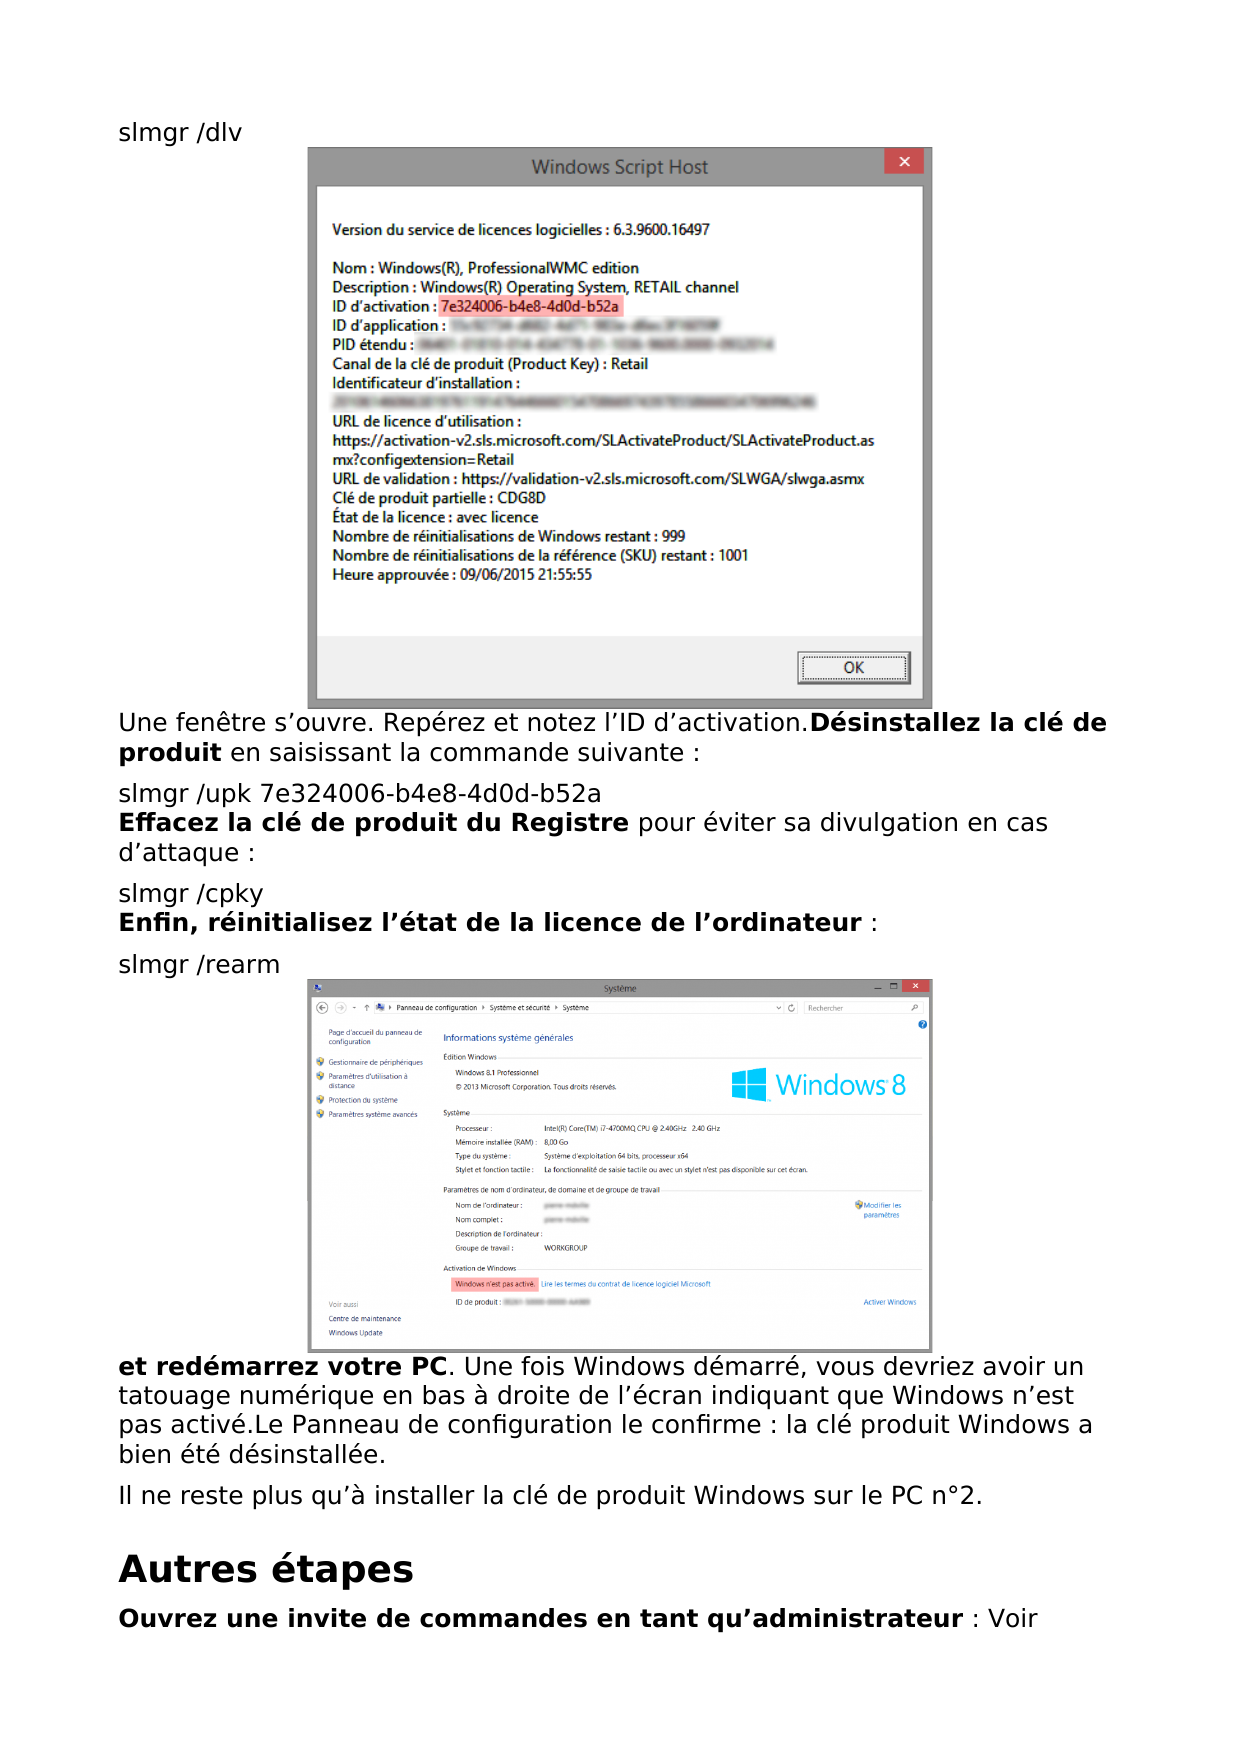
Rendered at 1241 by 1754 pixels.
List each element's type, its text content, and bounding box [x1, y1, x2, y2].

picture [307, 147, 933, 709]
text Ouvrez une invite de commandes en tant qu’administrateur : Voir [118, 1604, 1122, 1633]
text slmgr /dlv [118, 118, 1122, 147]
text Enfin, réinitialisez l’état de la licence de l’ordinateur : [118, 908, 1122, 938]
picture [307, 979, 933, 1353]
subtitle Autres étapes [118, 1548, 1122, 1592]
text Une fenêtre s’ouvre. Repérez et notez l’ID d’activation.Désinstallez la clé de produit en saisissant la commande suivante : [118, 147, 1122, 767]
text slmgr /cpky [118, 879, 1122, 908]
text Effacez la clé de produit du Registre pour éviter sa divulgation en cas d’attaque : [118, 808, 1122, 867]
text slmgr /upk 7e324006-b4e8-4d0d-b52a [118, 779, 1122, 808]
text slmgr /rearm [118, 950, 1122, 979]
text Il ne reste plus qu’à installer la clé de produit Windows sur le PC n°2. [118, 1481, 1122, 1511]
text et redémarrez votre PC. Une fois Windows démarré, vous devriez avoir un tatouage numérique en bas à droite de l’écran indiquant que Windows n’est pas activé.Le Panneau de configuration le confirme : la clé produit Windows a bien été désinstallée. [118, 979, 1122, 1469]
